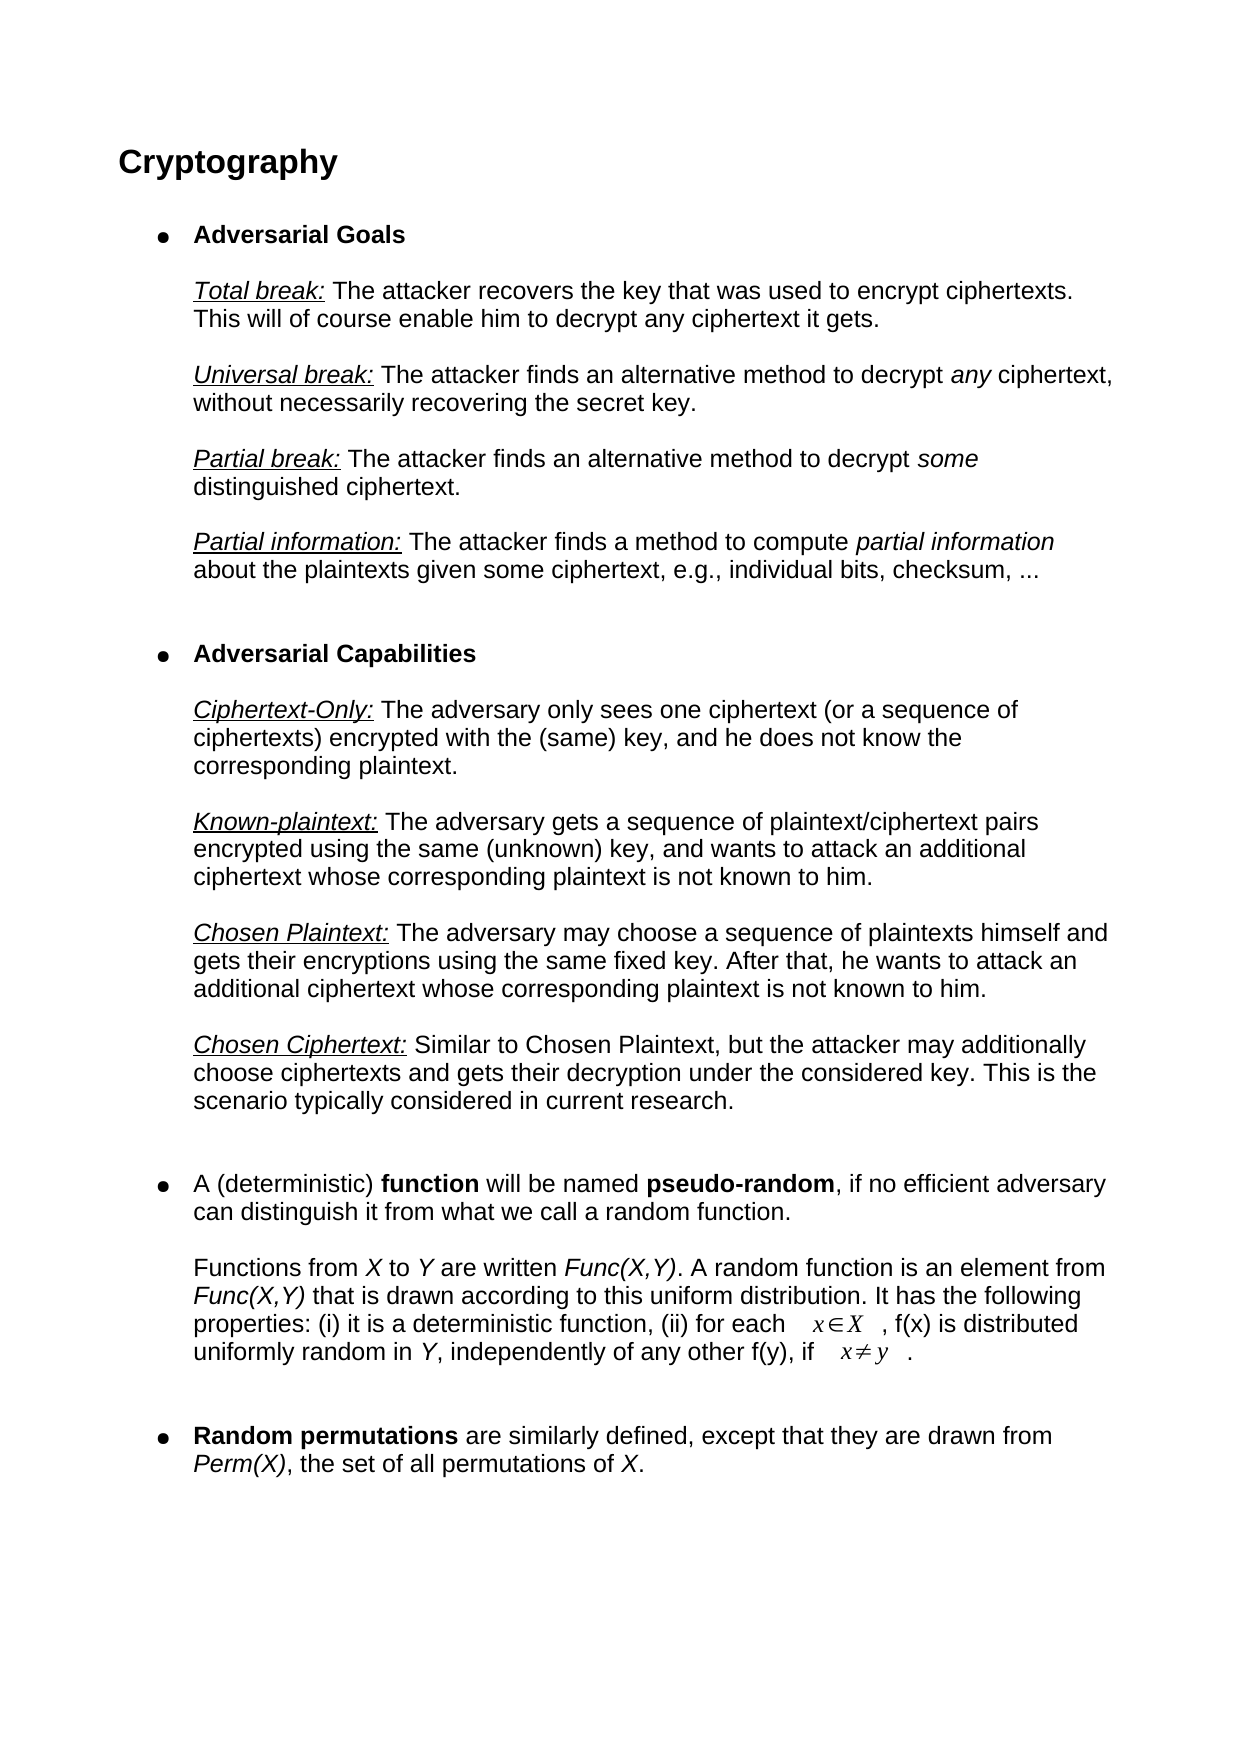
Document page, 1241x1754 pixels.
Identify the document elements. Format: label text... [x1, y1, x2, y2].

list Adversarial Capabilities Ciphertext-Only: The adversary only sees one ciphertext (or a sequence of ciphertexts) encrypted with the (same) key, and he does not know the corresponding plaintext. Known-plaintext: The adversary gets a sequence of plaintext/ciphertext pairs encrypted using the same (unknown) key, and wants to attack an additional ciphertext whose corresponding plaintext is not known to him. Chosen Plaintext: The adversary may choose a sequence of plaintexts himself and gets their encryptions using the same fixed key. After that, he wants to attack an additional ciphertext whose corresponding plaintext is not known to him. Chosen Ciphertext: Similar to Chosen Plaintext, but the attacker may additionally choose ciphertexts and gets their decryption under the considered key. This is the scenario typically considered in current research. [156, 640, 1122, 1170]
list A (deterministic) function will be named pseudo-random, if no efficient adversary can distinguish it from what we call a random function. Functions from X to Y are written Func(X,Y). A random function is an element from Func(X,Y) that is drawn according to this uniform distribution. It has the following properties: (i) it is a deterministic function, (ii) for each , f(x) is distributed uniformly random in Y, independently of any other f(y), if . [156, 1170, 1122, 1421]
subtitle Cryptography [118, 143, 1122, 181]
list Adversarial Goals Total break: The attacker recovers the key that was used to encrypt ciphertexts. This will of course enable him to decrypt any ciphertext it gets. Universal break: The attacker finds an alternative method to decrypt any ciphertext, without necessarily recovering the secret key. Partial break: The attacker finds an alternative method to decrypt some distinguished ciphertext. Partial information: The attacker finds a method to compute partial information about the plaintexts given some ciphertext, e.g., individual bits, checksum, ... [156, 221, 1122, 640]
list Random permutations are similarly defined, except that they are drawn from Perm(X), the set of all permutations of X. [156, 1421, 1122, 1477]
